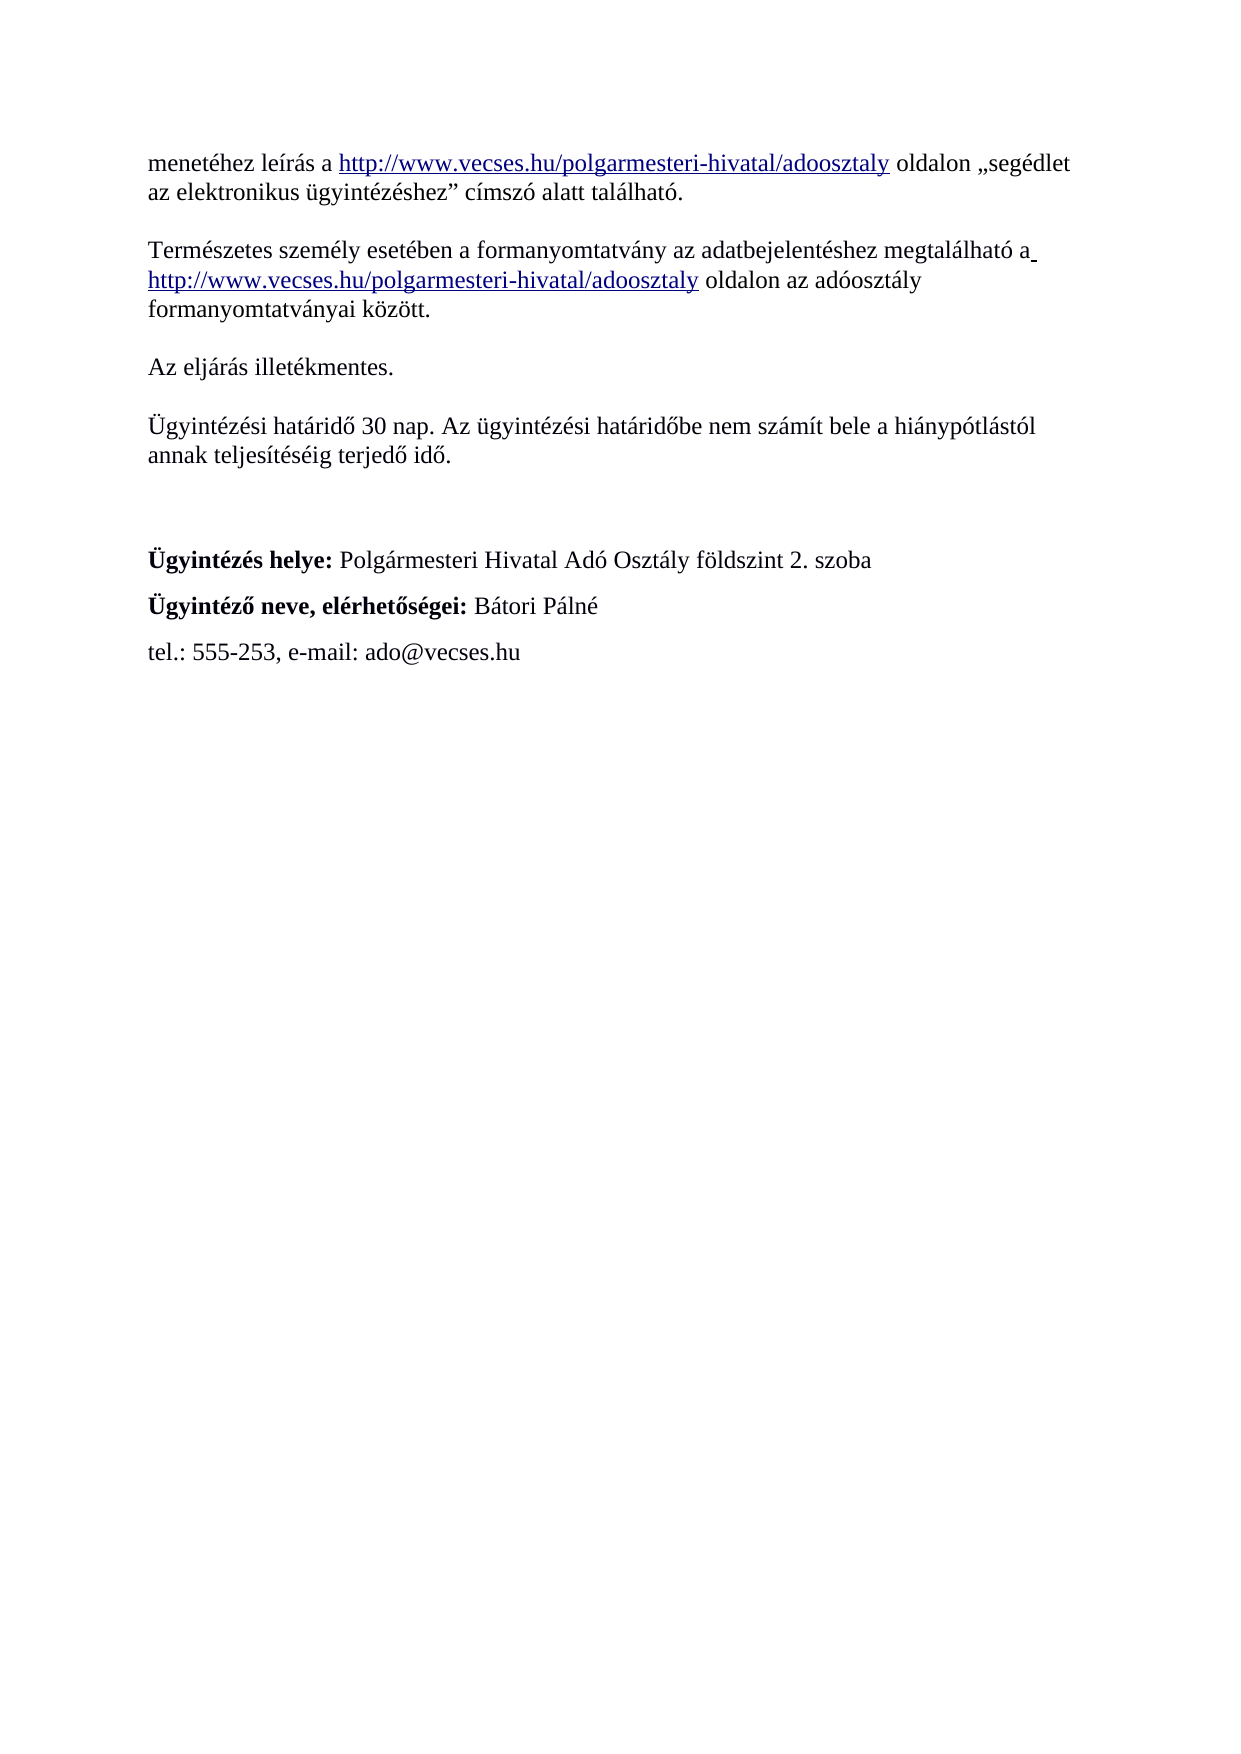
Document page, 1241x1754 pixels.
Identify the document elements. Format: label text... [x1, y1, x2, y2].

text Ügyintéző neve, elérhetőségei: Bátori Pálné [148, 591, 1093, 619]
text Ügyintézés helye: Polgármesteri Hivatal Adó Osztály földszint 2. szoba [148, 545, 1093, 573]
text menetéhez leírás a http://www.vecses.hu/polgarmesteri-hivatal/adoosztaly oldalon „segédlet az elektronikus ügyintézéshez” címszó alatt található. [148, 148, 1093, 206]
text tel.: 555-253, e-mail: ado@vecses.hu [148, 637, 1093, 665]
text Az eljárás illetékmentes. [148, 352, 1093, 381]
text Ügyintézési határidő 30 nap. Az ügyintézési határidőbe nem számít bele a hiánypótlástól annak teljesítéséig terjedő idő. [148, 411, 1093, 498]
text Természetes személy esetében a formanyomtatvány az adatbejelentéshez megtalálható a http://www.vecses.hu/polgarmesteri-hivatal/adoosztaly oldalon az adóosztály formanyomtatványai között. [148, 235, 1093, 323]
